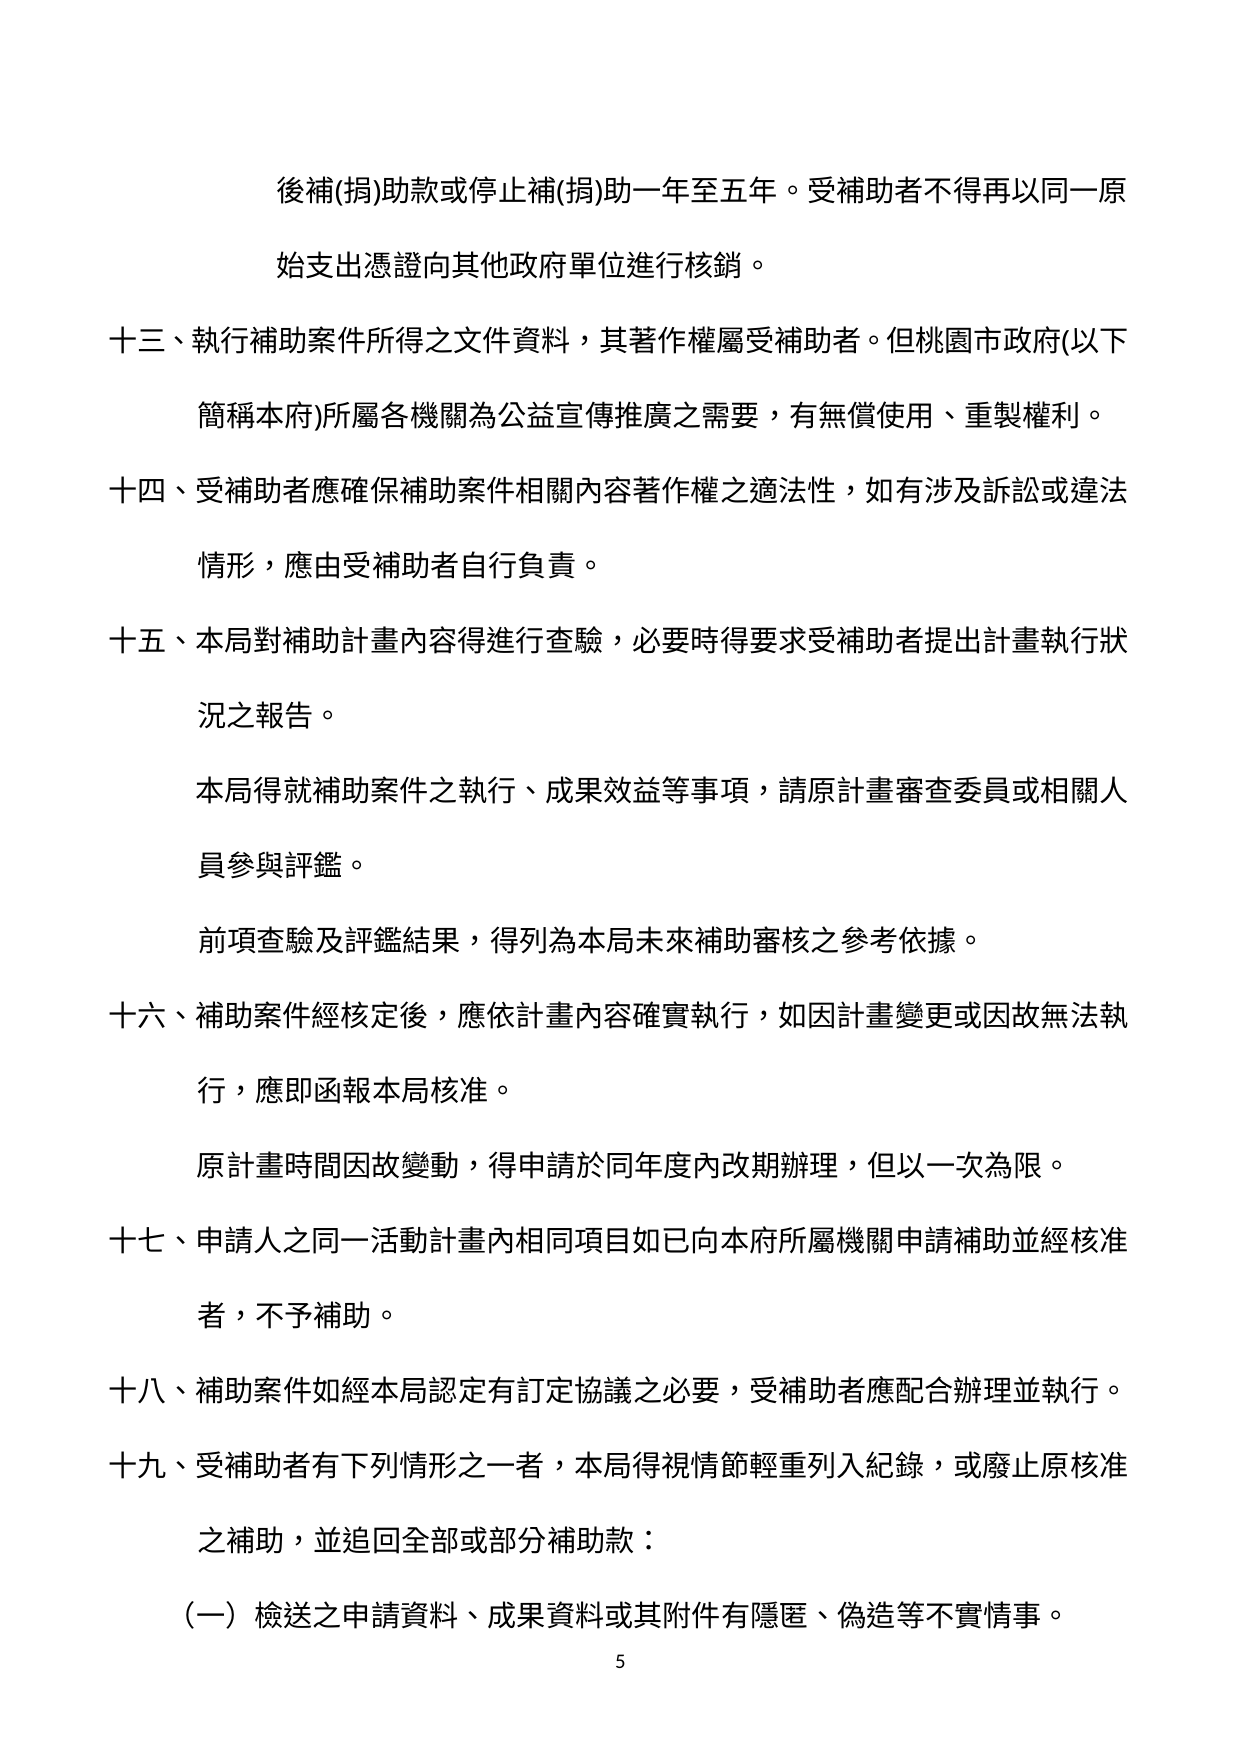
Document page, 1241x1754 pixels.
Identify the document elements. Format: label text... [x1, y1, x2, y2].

list 補助款以受補助者提供之原始支出憑證為撥付依據，倘有不足核定補助金額部分將不予撥付。另原始支出憑證於本局完成核銷作業，檢還予受補助者自行留存，並妥善保存各項支用單據，致有毀損、滅失等情事，依情節輕重對該補(捐)助案件或受補(捐)助團體酌減嗣後補(捐)助款或停止補(捐)助一年至五年。受補助者不得再以同一原始支出憑證向其他政府單位進行核銷。 [201, 152, 1128, 302]
text 十七、申請人之同一活動計畫內相同項目如已向本府所屬機關申請補助並經核准者，不予補助。 [108, 1202, 1128, 1352]
text 十五、本局對補助計畫內容得進行查驗，必要時得要求受補助者提出計畫執行狀況之報告。 [108, 602, 1128, 752]
text （一）檢送之申請資料、成果資料或其附件有隱匿、偽造等不實情事。 [167, 1577, 1128, 1652]
text 十九、受補助者有下列情形之一者，本局得視情節輕重列入紀錄，或廢止原核准之補助，並追回全部或部分補助款： [108, 1427, 1128, 1577]
text 十六、補助案件經核定後，應依計畫內容確實執行，如因計畫變更或因故無法執行，應即函報本局核准。 [108, 977, 1128, 1127]
text 本局得就補助案件之執行、成果效益等事項，請原計畫審查委員或相關人員參與評鑑。 [195, 752, 1128, 902]
text 十八、補助案件如經本局認定有訂定協議之必要，受補助者應配合辦理並執行。 [108, 1352, 1128, 1427]
text 前項查驗及評鑑結果，得列為本局未來補助審核之參考依據。 [197, 902, 1128, 977]
text 十四、受補助者應確保補助案件相關內容著作權之適法性，如有涉及訴訟或違法情形，應由受補助者自行負責。 [108, 452, 1128, 602]
text 原計畫時間因故變動，得申請於同年度內改期辦理，但以一次為限。 [197, 1127, 1128, 1202]
text 十三、執行補助案件所得之文件資料，其著作權屬受補助者。但桃園市政府(以下簡稱本府)所屬各機關為公益宣傳推廣之需要，有無償使用、重製權利。 [108, 302, 1128, 452]
